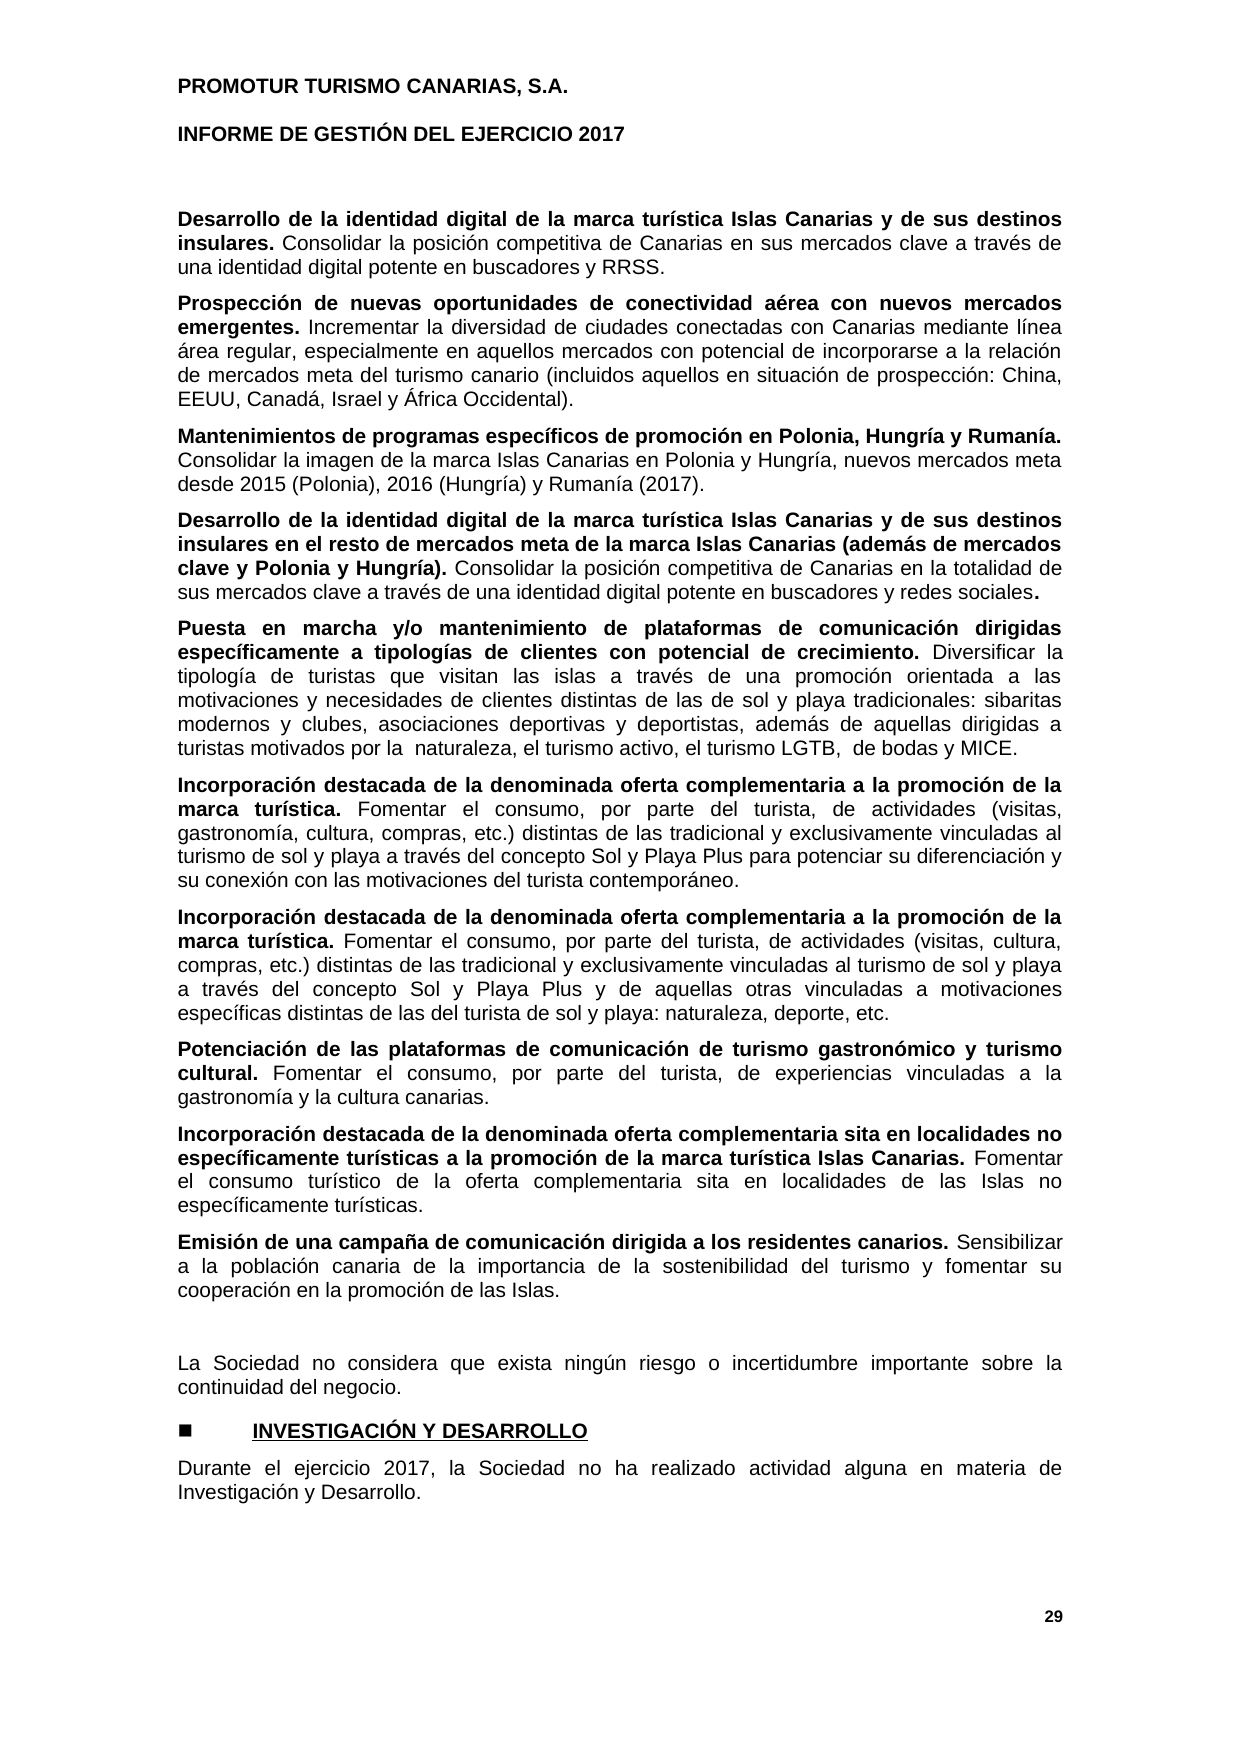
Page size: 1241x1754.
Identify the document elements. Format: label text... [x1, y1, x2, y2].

text Incorporación destacada de la denominada oferta complementaria sita en localidades no específicamente turísticas a la promoción de la marca turística Islas Canarias. Fomentar el consumo turístico de la oferta complementaria sita en localidades de las Islas no específicamente turísticas. [177, 1121, 1063, 1217]
text Puesta en marcha y/o mantenimiento de plataformas de comunicación dirigidas específicamente a tipologías de clientes con potencial de crecimiento. Diversificar la tipología de turistas que visitan las islas a través de una promoción orientada a las motivaciones y necesidades de clientes distintas de las de sol y playa tradicionales: sibaritas modernos y clubes, asociaciones deportivas y deportistas, además de aquellas dirigidas a turistas motivados por la naturaleza, el turismo activo, el turismo LGTB, de bodas y MICE. [177, 616, 1063, 760]
text Prospección de nuevas oportunidades de conectividad aérea con nuevos mercados emergentes. Incrementar la diversidad de ciudades conectadas con Canarias mediante línea área regular, especialmente en aquellos mercados con potencial de incorporarse a la relación de mercados meta del turismo canario (incluidos aquellos en situación de prospección: China, EEUU, Canadá, Israel y África Occidental). [177, 291, 1063, 411]
text Mantenimientos de programas específicos de promoción en Polonia, Hungría y Rumanía. Consolidar la imagen de la marca Islas Canarias en Polonia y Hungría, nuevos mercados meta desde 2015 (Polonia), 2016 (Hungría) y Rumanía (2017). [177, 423, 1063, 495]
text Desarrollo de la identidad digital de la marca turística Islas Canarias y de sus destinos insulares. Consolidar la posición competitiva de Canarias en sus mercados clave a través de una identidad digital potente en buscadores y RRSS. [177, 207, 1063, 279]
text Incorporación destacada de la denominada oferta complementaria a la promoción de la marca turística. Fomentar el consumo, por parte del turista, de actividades (visitas, gastronomía, cultura, compras, etc.) distintas de las tradicional y exclusivamente vinculadas al turismo de sol y playa a través del concepto Sol y Playa Plus para potenciar su diferenciación y su conexión con las motivaciones del turista contemporáneo. [177, 772, 1063, 892]
text Incorporación destacada de la denominada oferta complementaria a la promoción de la marca turística. Fomentar el consumo, por parte del turista, de actividades (visitas, cultura, compras, etc.) distintas de las tradicional y exclusivamente vinculadas al turismo de sol y playa a través del concepto Sol y Playa Plus y de aquellas otras vinculadas a motivaciones específicas distintas de las del turista de sol y playa: naturaleza, deporte, etc. [177, 905, 1063, 1024]
text La Sociedad no considera que exista ningún riesgo o incertidumbre importante sobre la continuidad del negocio. [177, 1351, 1063, 1398]
list INVESTIGACIÓN Y DESARROLLO [177, 1419, 1063, 1443]
text Potenciación de las plataformas de comunicación de turismo gastronómico y turismo cultural. Fomentar el consumo, por parte del turista, de experiencias vinculadas a la gastronomía y la cultura canarias. [177, 1037, 1063, 1109]
text Desarrollo de la identidad digital de la marca turística Islas Canarias y de sus destinos insulares en el resto de mercados meta de la marca Islas Canarias (además de mercados clave y Polonia y Hungría). Consolidar la posición competitiva de Canarias en la totalidad de sus mercados clave a través de una identidad digital potente en buscadores y redes sociales. [177, 508, 1063, 604]
text Emisión de una campaña de comunicación dirigida a los residentes canarios. Sensibilizar a la población canaria de la importancia de la sostenibilidad del turismo y fomentar su cooperación en la promoción de las Islas. [177, 1230, 1063, 1302]
text Durante el ejercicio 2017, la Sociedad no ha realizado actividad alguna en materia de Investigación y Desarrollo. [177, 1456, 1063, 1504]
